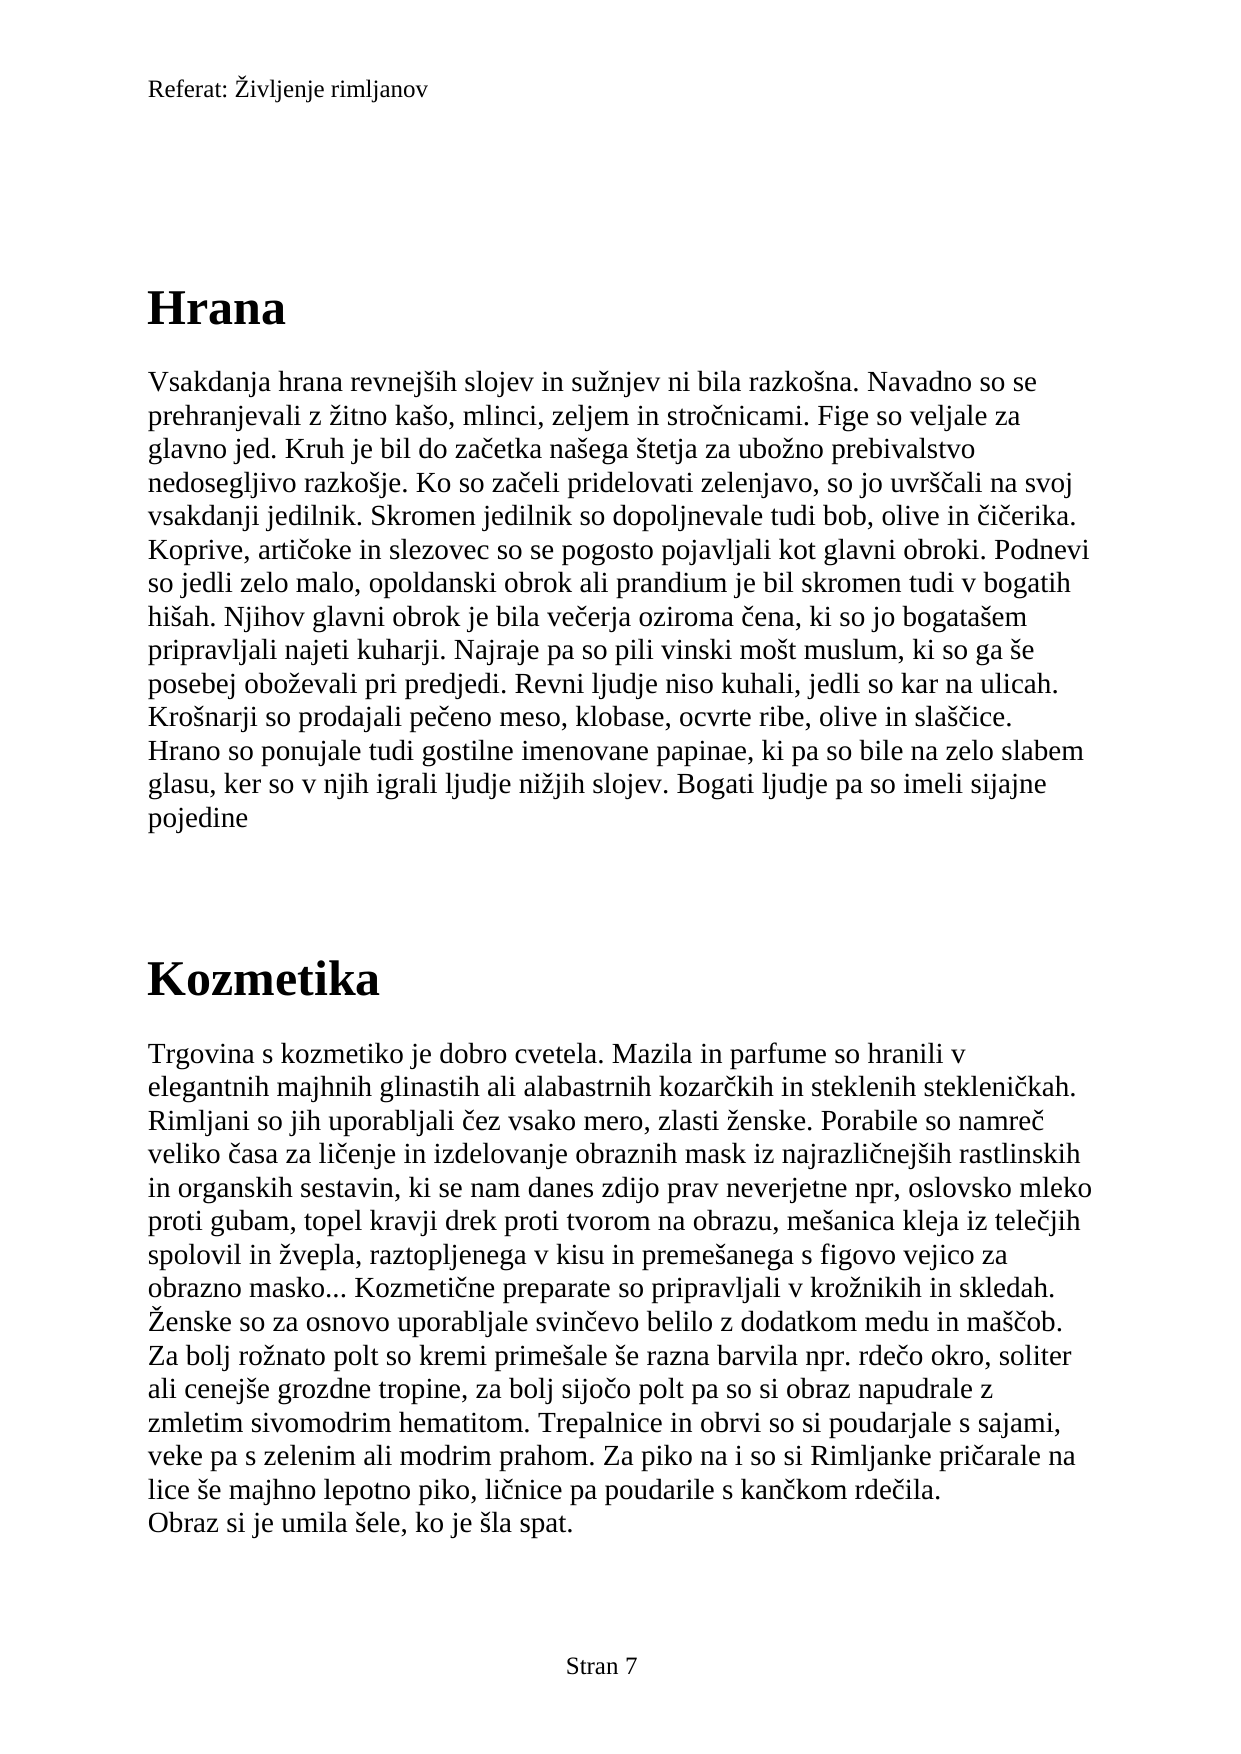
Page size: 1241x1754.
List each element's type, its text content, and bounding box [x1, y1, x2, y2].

subtitle Hrana [148, 277, 1093, 335]
text Obraz si je umila šele, ko je šla spat. [148, 1505, 1093, 1539]
subtitle Kozmetika [148, 949, 1093, 1007]
text Trgovina s kozmetiko je dobro cvetela. Mazila in parfume so hranili v elegantnih majhnih glinastih ali alabastrnih kozarčkih in steklenih stekleničkah. Rimljani so jih uporabljali čez vsako mero, zlasti ženske. Porabile so namreč veliko časa za ličenje in izdelovanje obraznih mask iz najrazličnejših rastlinskih in organskih sestavin, ki se nam danes zdijo prav neverjetne npr, oslovsko mleko proti gubam, topel kravji drek proti tvorom na obrazu, mešanica kleja iz telečjih spolovil in žvepla, raztopljenega v kisu in premešanega s figovo vejico za obrazno masko... Kozmetične preparate so pripravljali v krožnikih in skledah. Ženske so za osnovo uporabljale svinčevo belilo z dodatkom medu in maščob. Za bolj rožnato polt so kremi primešale še razna barvila npr. rdečo okro, soliter ali cenejše grozdne tropine, za bolj sijočo polt pa so si obraz napudrale z zmletim sivomodrim hematitom. Trepalnice in obrvi so si poudarjale s sajami, veke pa s zelenim ali modrim prahom. Za piko na i so si Rimljanke pričarale na lice še majhno lepotno piko, ličnice pa poudarile s kančkom rdečila. [148, 1036, 1093, 1505]
text Vsakdanja hrana revnejših slojev in sužnjev ni bila razkošna. Navadno so se prehranjevali z žitno kašo, mlinci, zeljem in stročnicami. Fige so veljale za glavno jed. Kruh je bil do začetka našega štetja za ubožno prebivalstvo nedosegljivo razkošje. Ko so začeli pridelovati zelenjavo, so jo uvrščali na svoj vsakdanji jedilnik. Skromen jedilnik so dopoljnevale tudi bob, olive in čičerika. Koprive, artičoke in slezovec so se pogosto pojavljali kot glavni obroki. Podnevi so jedli zelo malo, opoldanski obrok ali prandium je bil skromen tudi v bogatih hišah. Njihov glavni obrok je bila večerja oziroma čena, ki so jo bogatašem pripravljali najeti kuharji. Najraje pa so pili vinski mošt muslum, ki so ga še posebej oboževali pri predjedi. Revni ljudje niso kuhali, jedli so kar na ulicah. Krošnarji so prodajali pečeno meso, klobase, ocvrte ribe, olive in slaščice. Hrano so ponujale tudi gostilne imenovane papinae, ki pa so bile na zelo slabem glasu, ker so v njih igrali ljudje nižjih slojev. Bogati ljudje pa so imeli sijajne pojedine [148, 364, 1093, 834]
